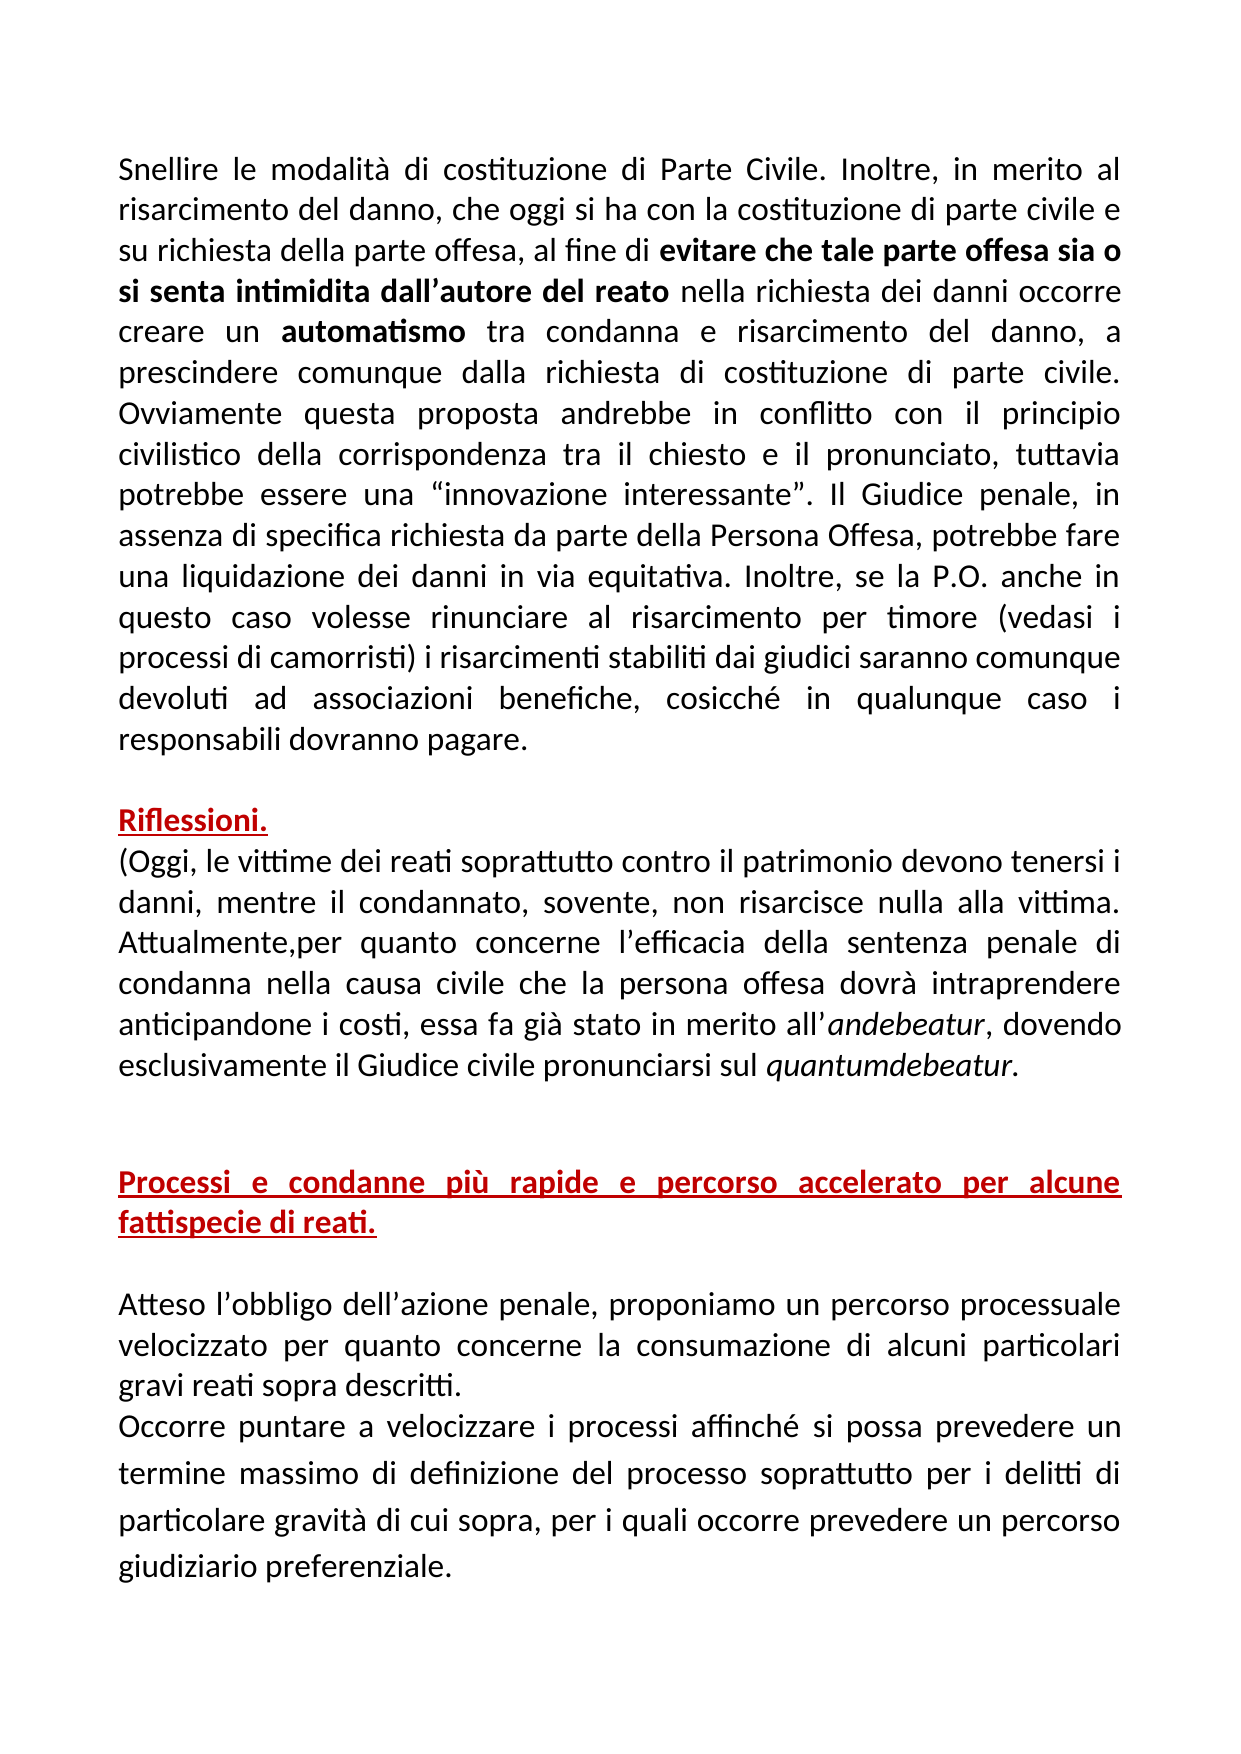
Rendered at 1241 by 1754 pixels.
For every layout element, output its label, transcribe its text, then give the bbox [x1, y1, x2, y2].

text Riflessioni. [118, 799, 1122, 840]
text Atteso l’obbligo dell’azione penale, proponiamo un percorso processuale velocizzato per quanto concerne la consumazione di alcuni particolari gravi reati sopra descritti. [118, 1283, 1122, 1405]
text Occorre puntare a velocizzare i processi affinché si possa prevedere un termine massimo di definizione del processo soprattutto per i delitti di particolare gravità di cui sopra, per i quali occorre prevedere un percorso giudiziario preferenziale. [118, 1405, 1122, 1586]
text Processi e condanne più rapide e percorso accelerato per alcune [118, 1161, 1122, 1195]
text fattispecie di reati. [118, 1198, 1122, 1242]
text (Oggi, le vittime dei reati soprattutto contro il patrimonio devono tenersi i danni, mentre il condannato, sovente, non risarcisce nulla alla vittima. Attualmente,per quanto concerne l’efficacia della sentenza penale di condanna nella causa civile che la persona offesa dovrà intraprendere anticipandone i costi, essa fa già stato in merito all’andebeatur, dovendo esclusivamente il Giudice civile pronunciarsi sul quantumdebeatur. [118, 840, 1122, 1084]
text Snellire le modalità di costituzione di Parte Civile. Inoltre, in merito al risarcimento del danno, che oggi si ha con la costituzione di parte civile e su richiesta della parte offesa, al fine di evitare che tale parte offesa sia o si senta intimidita dall’autore del reato nella richiesta dei danni occorre creare un automatismo tra condanna e risarcimento del danno, a prescindere comunque dalla richiesta di costituzione di parte civile. Ovviamente questa proposta andrebbe in conflitto con il principio civilistico della corrispondenza tra il chiesto e il pronunciato, tuttavia potrebbe essere una “innovazione interessante”. Il Giudice penale, in assenza di specifica richiesta da parte della Persona Offesa, potrebbe fare una liquidazione dei danni in via equitativa. Inoltre, se la P.O. anche in questo caso volesse rinunciare al risarcimento per timore (vedasi i processi di camorristi) i risarcimenti stabiliti dai giudici saranno comunque devoluti ad associazioni benefiche, cosicché in qualunque caso i responsabili dovranno pagare. [118, 148, 1122, 758]
